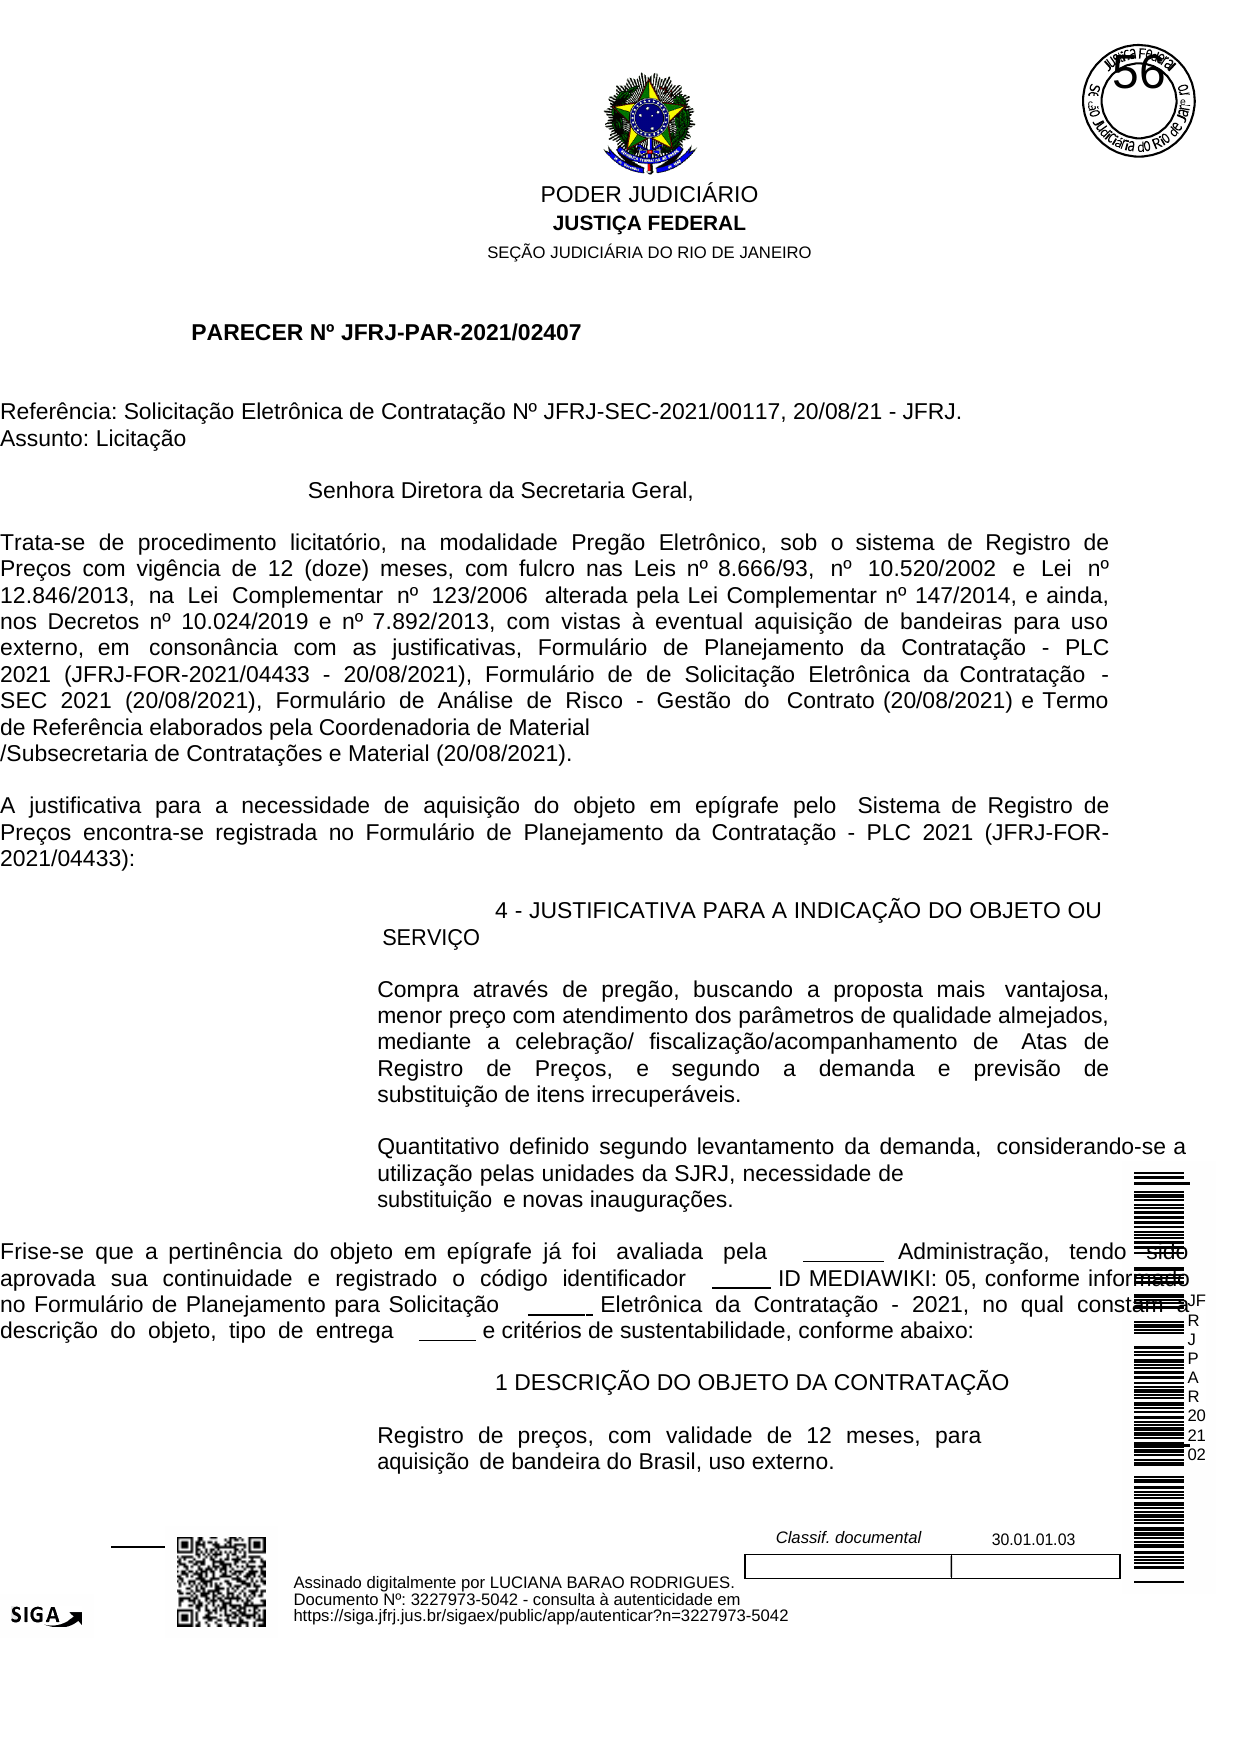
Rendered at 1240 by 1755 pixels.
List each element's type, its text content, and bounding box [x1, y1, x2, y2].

text Referência: Solicitação Eletrônica de Contratação Nº JFRJ-SEC-2021/00117, 20/08/21 - JFRJ. [0, 398, 1134, 424]
text /Subsecretaria de Contratações e Material (20/08/2021). [0, 740, 1239, 766]
text SERVIÇO [0, 923, 480, 950]
text A justificativa para a necessidade de aquisição do objeto em epígrafe pelo Sistema de Registro de Preços encontra-se registrada no Formulário de Planejamento da Contratação - PLC 2021 (JFRJ-FOR-2021/04433): [0, 792, 1109, 871]
text 1 DESCRIÇÃO DO OBJETO DA CONTRATAÇÃO [495, 1369, 1122, 1396]
text PARECER Nº JFRJ-PAR-2021/02407 [191, 319, 1239, 345]
text JUSTIÇA FEDERAL [391, 211, 907, 235]
text Quantitativo definido segundo levantamento da demanda, considerando-se a utilização pelas unidades da SJRJ, necessidade de substituição e novas inaugurações. [377, 1133, 1190, 1212]
text Trata-se de procedimento licitatório, na modalidade Pregão Eletrônico, sob o sistema de Registro de Preços com vigência de 12 (doze) meses, com fulcro nas Leis nº 8.666/93, nº 10.520/2002 e Lei nº 12.846/2013, na Lei Complementar nº 123/2006 alterada pela Lei Complementar nº 147/2014, e ainda, nos Decretos nº 10.024/2019 e nº 7.892/2013, com vistas à eventual aquisição de bandeiras para uso externo, em consonância com as justificativas, Formulário de Planejamento da Contratação - PLC 2021 (JFRJ-FOR-2021/04433 - 20/08/2021), Formulário de de Solicitação Eletrônica da Contratação - SEC 2021 (20/08/2021), Formulário de Análise de Risco - Gestão do Contrato (20/08/2021) e Termo de Referência elaborados pela Coordenadoria de Material [0, 529, 1109, 740]
text ç [1088, 97, 1100, 106]
text Assunto: Licitação [0, 424, 1239, 451]
text Frise-se que a pertinência do objeto em epígrafe já foi avaliada pela Administração, tendo sido aprovada sua continuidade e registrado o código identificador ID MEDIAWIKI: 05, conforme informado no Formulário de Planejamento para Solicitação Eletrônica da Contratação - 2021, no qual constam a descrição do objeto, tipo de entrega e critérios de sustentabilidade, conforme abaixo: [0, 1238, 1122, 1343]
text Senhora Diretora da Secretaria Geral, [308, 477, 1239, 503]
text Registro de preços, com validade de 12 meses, para aquisição de bandeira do Brasil, uso externo. [377, 1422, 1122, 1474]
text SEÇÃO JUDICIÁRIA DO RIO DE JANEIRO [391, 243, 907, 262]
text e [1180, 96, 1192, 105]
text PODER JUDICIÁRIO [391, 181, 907, 207]
text 4 - JUSTIFICATIVA PARA A INDICAÇÃO DO OBJETO OU [495, 897, 1239, 924]
text JFRJPAR202102407A [1187, 1291, 1206, 1463]
text Compra através de pregão, buscando a proposta mais vantajosa, menor preço com atendimento dos parâmetros de qualidade almejados, mediante a celebração/ fiscalização/acompanhamento de Atas de Registro de Preços, e segundo a demanda e previsão de substituição de itens irrecuperáveis. [377, 976, 1109, 1107]
